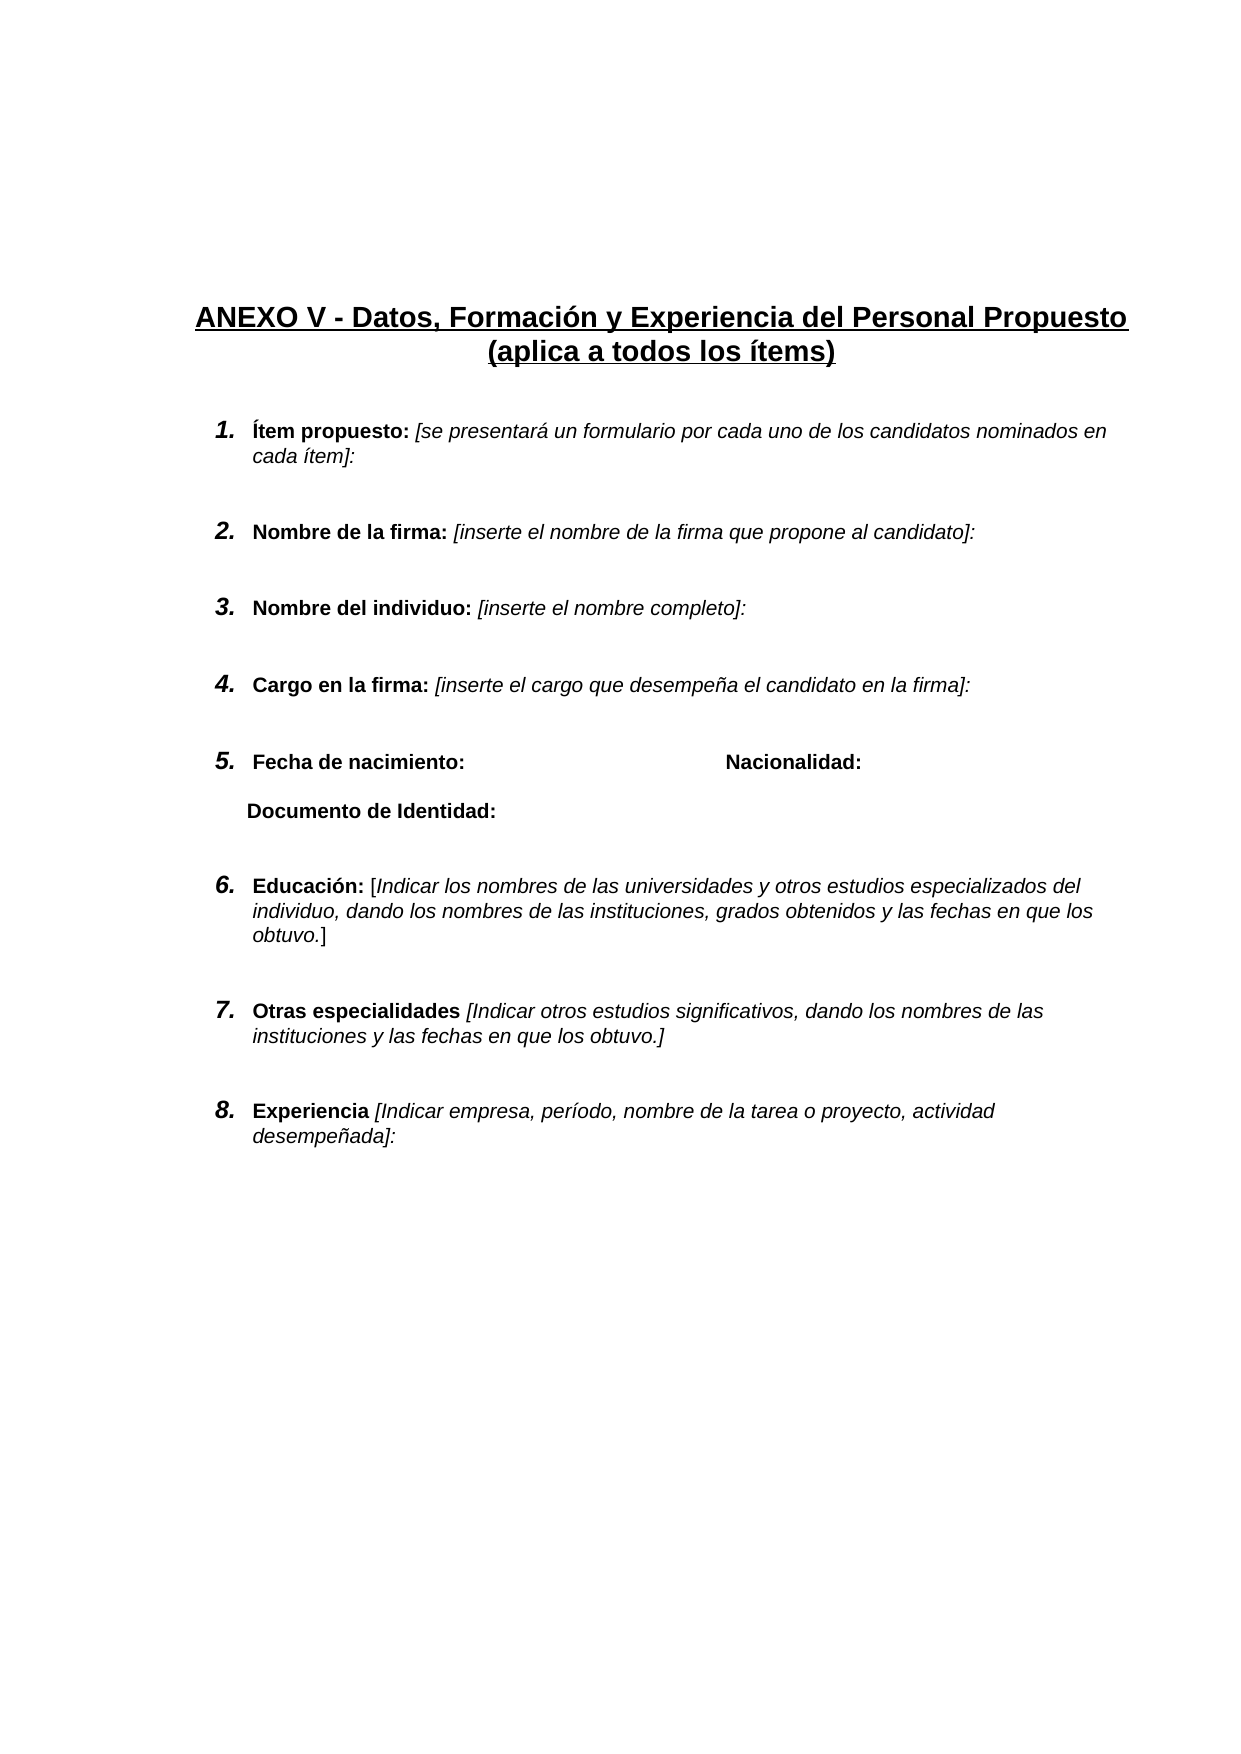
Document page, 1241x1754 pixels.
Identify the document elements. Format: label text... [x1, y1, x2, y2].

list Nombre del individuo: [inserte el nombre completo]: [215, 592, 1145, 621]
list Ítem propuesto: [se presentará un formulario por cada uno de los candidatos nominados en cada ítem]: [215, 415, 1146, 468]
subtitle ANEXO V - Datos, Formación y Experiencia del Personal Propuesto [177, 300, 1146, 334]
list Cargo en la firma: [inserte el cargo que desempeña el candidato en la firma]: [215, 669, 1146, 698]
list Experiencia [Indicar empresa, período, nombre de la tarea o proyecto, actividad desempeñada]: [215, 1096, 1146, 1148]
list Educación: [Indicar los nombres de las universidades y otros estudios especializados del individuo, dando los nombres de las instituciones, grados obtenidos y las fechas en que los obtuvo.] [215, 870, 1146, 947]
text Documento de Identidad: [177, 798, 1146, 822]
list Fecha de nacimiento: Nacionalidad: [215, 746, 1146, 774]
list Nombre de la firma: [inserte el nombre de la firma que propone al candidato]: [215, 516, 1146, 544]
text (aplica a todos los ítems) [177, 334, 1146, 367]
list Otras especialidades [Indicar otros estudios significativos, dando los nombres de las instituciones y las fechas en que los obtuvo.] [215, 995, 1146, 1048]
